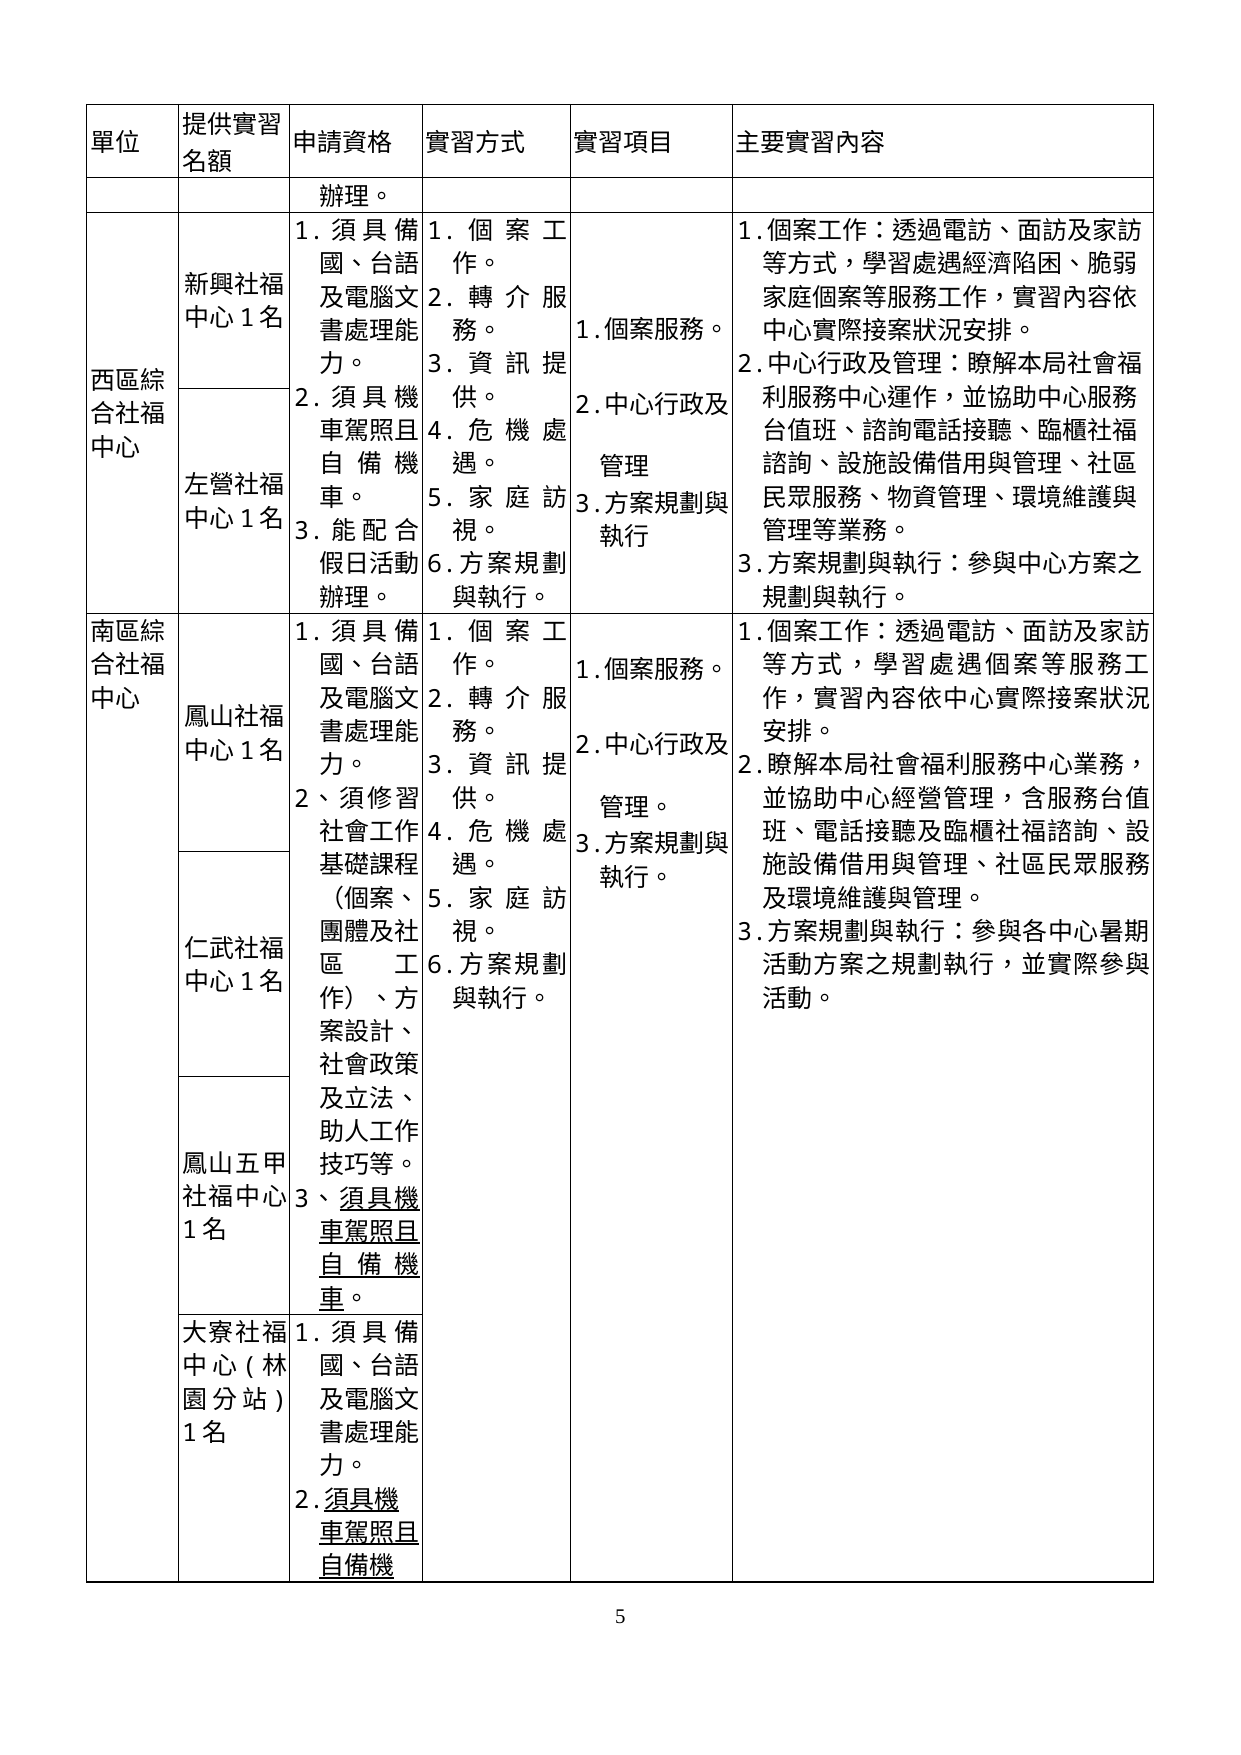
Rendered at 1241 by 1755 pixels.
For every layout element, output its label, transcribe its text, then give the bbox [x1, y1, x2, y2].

table_cell [733, 178, 1153, 212]
table_cell 左營社福中心1名 [179, 389, 289, 613]
table_header 實習方式 [423, 105, 570, 177]
table_cell 新興社福中心1名 [179, 213, 289, 387]
table_cell 1.個案工作：透過電訪、面訪及家訪等方式，學習處遇經濟陷困、脆弱家庭個案等服務工作，實習內容依中心實際接案狀況安排。 2.中心行政及管理：瞭解本局社會福利服務中心運作，並協助中心服務台值班、諮詢電話接聽、臨櫃社福諮詢、設施設備借用與管理、社區民眾服務、物資管理、環境維護與管理等業務。 3.方案規劃與執行：參與中心方案之規劃與執行。 [733, 213, 1153, 613]
table_header 實習項目 [571, 105, 732, 177]
table_cell [571, 178, 732, 212]
table_cell 1.須具備國、台語及電腦文書處理能力。 2.須具機車駕照且自備機車。 3.能配合假日活動辦理。 [290, 213, 422, 613]
table_cell 南區綜合社福中心 [87, 614, 178, 1581]
table_cell 大寮社福中心(林園分站) 1名 [179, 1315, 289, 1581]
table_header 單位 [87, 105, 178, 177]
table_cell 1.須具備國、台語及電腦文書處理能力。 2、須修習社會工作基礎課程（個案、團體及社區工作）、方案設計、社會政策及立法、助人工作技巧等。 3、須具機車駕照且自備機車。 [290, 614, 422, 1314]
table_cell 1.個案工作：透過電訪、面訪及家訪等方式，學習處遇個案等服務工作，實習內容依中心實際接案狀況安排。 2.瞭解本局社會福利服務中心業務，並協助中心經營管理，含服務台值班、電話接聽及臨櫃社福諮詢、設施設備借用與管理、社區民眾服務及環境維護與管理。 3.方案規劃與執行：參與各中心暑期活動方案之規劃執行，並實際參與活動。 [733, 614, 1153, 1581]
table_cell [179, 178, 289, 212]
table_cell 鳳山五甲社福中心1名 [179, 1077, 289, 1314]
table_cell [87, 178, 178, 212]
table_cell 鳳山社福中心1名 [179, 614, 289, 851]
table_cell 辦理。 [290, 178, 422, 212]
table_cell 仁武社福中心1名 [179, 852, 289, 1076]
table_cell 1.個案服務。 2.中心行政及管理 3.方案規劃與執行 [571, 213, 732, 613]
table_header 主要實習內容 [733, 105, 1153, 177]
table_header 申請資格 [290, 105, 422, 177]
table_cell 1.須具備國、台語及電腦文書處理能力。 2.須具機車駕照且自備機 [290, 1315, 422, 1581]
table_cell 1.個案工作。 2.轉介服務。 3.資訊提供。 4.危機處遇。 5.家庭訪視。 6.方案規劃 與執行。 [423, 213, 570, 613]
table_cell 1.個案服務。 2.中心行政及管理。 3.方案規劃與執行。 [571, 614, 732, 1581]
table_cell 西區綜合社福中心 [87, 213, 178, 613]
table_cell 1.個案工作。 2.轉介服務。 3.資訊提供。 4.危機處遇。 5.家庭訪視。 6.方案規劃 與執行。 [423, 614, 570, 1581]
table_cell [423, 178, 570, 212]
table_header 提供實習名額 [179, 105, 289, 177]
